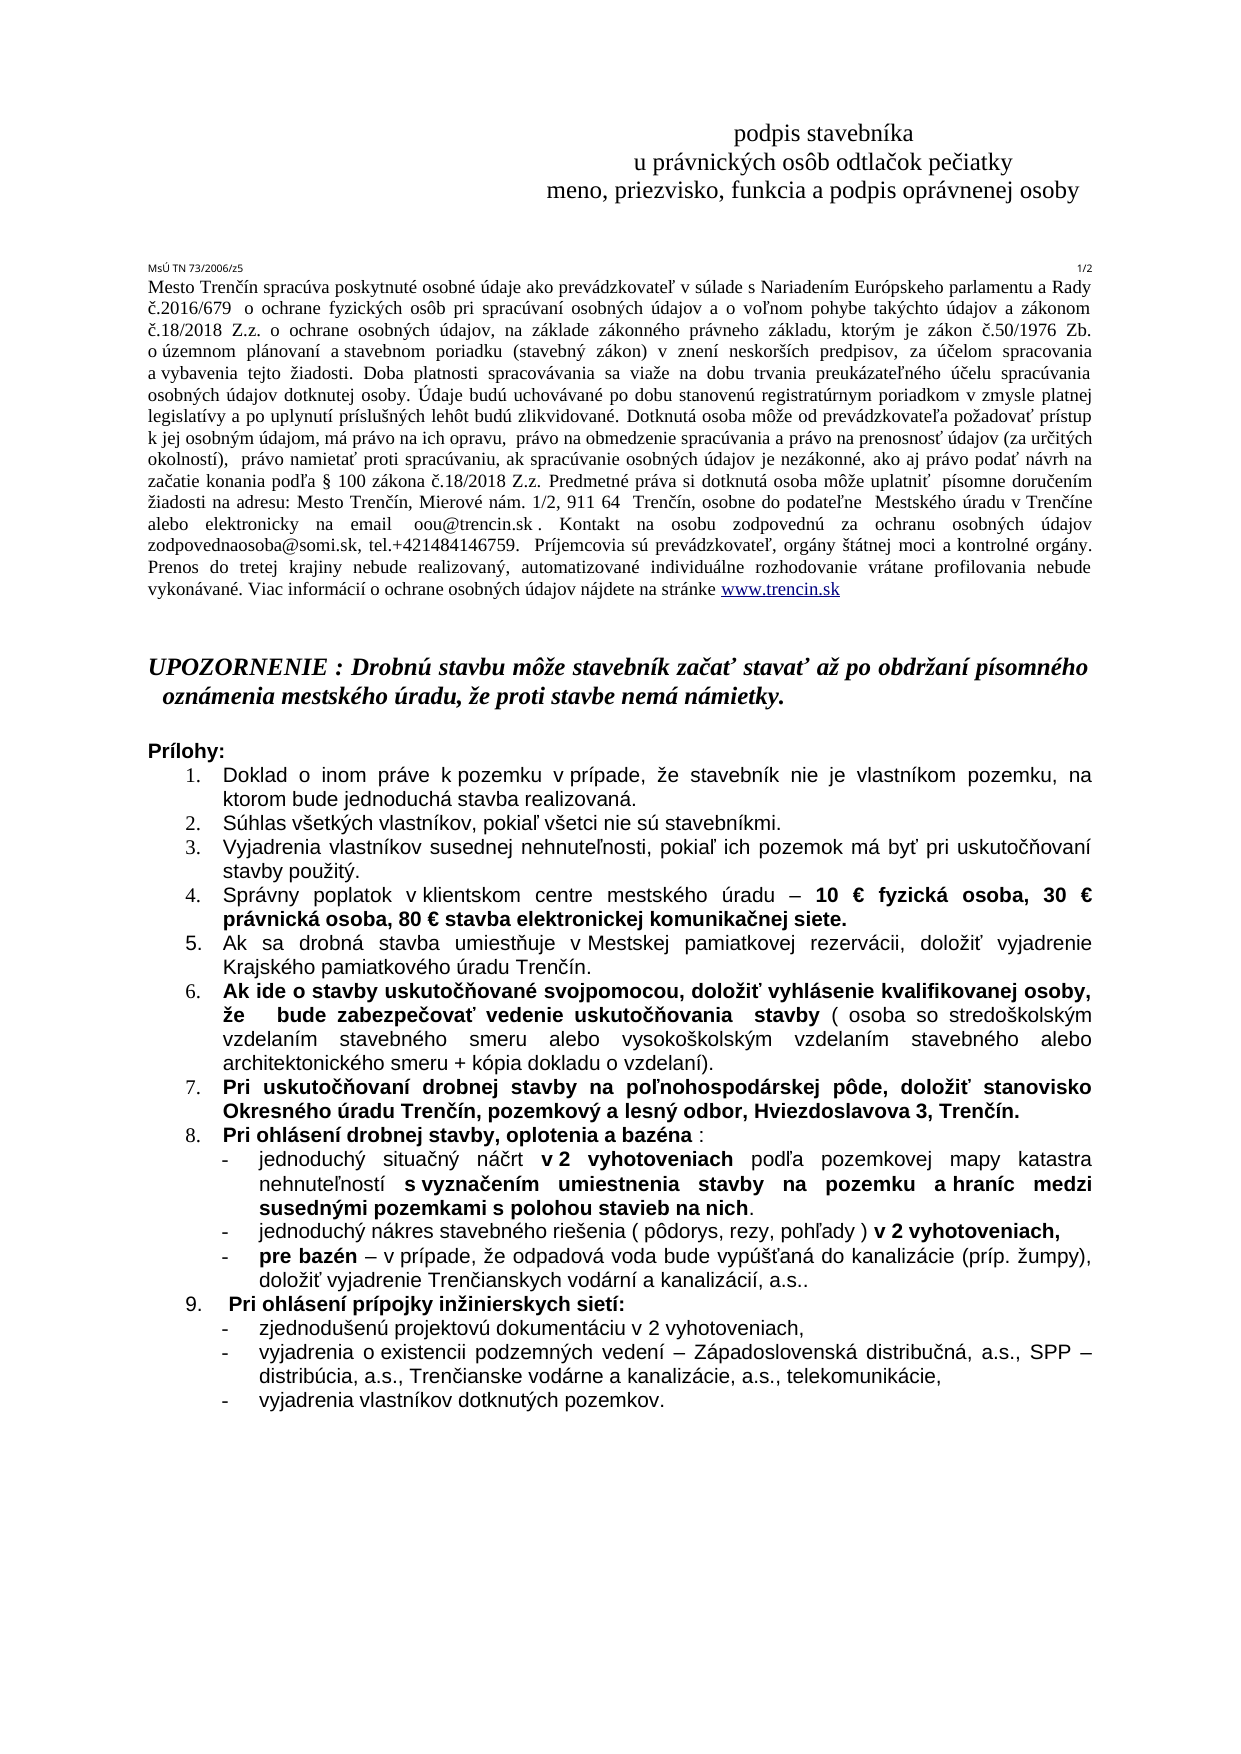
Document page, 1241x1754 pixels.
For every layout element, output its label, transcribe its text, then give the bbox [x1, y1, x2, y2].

list Vyjadrenia vlastníkov susednej nehnuteľnosti, pokiaľ ich pozemok má byť pri uskutočňovaní stavby použitý. [185, 835, 1092, 883]
text MsÚ TN 73/2006/z5 1/2 [148, 261, 1092, 276]
list Súhlas všetkých vlastníkov, pokiaľ všetci nie sú stavebníkmi. [185, 811, 1092, 835]
list Ak sa drobná stavba umiestňuje v Mestskej pamiatkovej rezervácii, doložiť vyjadrenie Krajského pamiatkového úradu Trenčín. [185, 931, 1092, 979]
list Doklad o inom práve k pozemku v prípade, že stavebník nie je vlastníkom pozemku, na ktorom bude jednoduchá stavba realizovaná. [185, 762, 1092, 811]
list vyjadrenia o existencii podzemných vedení – Západoslovenská distribučná, a.s., SPP – distribúcia, a.s., Trenčianske vodárne a kanalizácie, a.s., telekomunikácie, [221, 1340, 1092, 1388]
text Prílohy: [148, 738, 1092, 762]
list Ak ide o stavby uskutočňované svojpomocou, doložiť vyhlásenie kvalifikovanej osoby, že bude zabezpečovať vedenie uskutočňovania stavby ( osoba so stredoškolským vzdelaním stavebného smeru alebo vysokoškolským vzdelaním stavebného alebo architektonického smeru + kópia dokladu o vzdelaní). [185, 979, 1092, 1075]
list Správny poplatok v klientskom centre mestského úradu – 10 € fyzická osoba, 30 € právnická osoba, 80 € stavba elektronickej komunikačnej siete. [185, 883, 1092, 931]
list jednoduchý situačný náčrt v 2 vyhotoveniach podľa pozemkovej mapy katastra nehnuteľností s vyznačením umiestnenia stavby na pozemku a hraníc medzi susednými pozemkami s polohou stavieb na nich. [221, 1147, 1092, 1219]
text u právnických osôb odtlačok pečiatky meno, priezvisko, funkcia a podpis oprávnenej osoby [196, 147, 1092, 204]
list jednoduchý nákres stavebného riešenia ( pôdorys, rezy, pohľady ) v 2 vyhotoveniach, [221, 1219, 1092, 1243]
list pre bazén – v prípade, že odpadová voda bude vypúšťaná do kanalizácie (príp. žumpy), doložiť vyjadrenie Trenčianskych vodární a kanalizácií, a.s.. [221, 1243, 1092, 1292]
text Mesto Trenčín spracúva poskytnuté osobné údaje ako prevádzkovateľ v súlade s Nariadením Európskeho parlamentu a Rady č.2016/679 o ochrane fyzických osôb pri spracúvaní osobných údajov a o voľnom pohybe takýchto údajov a zákonom č.18/2018 Z.z. o ochrane osobných údajov, na základe zákonného právneho základu, ktorým je zákon č.50/1976 Zb. o územnom plánovaní a stavebnom poriadku (stavebný zákon) v znení neskorších predpisov, za účelom spracovania a vybavenia tejto žiadosti. Doba platnosti spracovávania sa viaže na dobu trvania preukázateľného účelu spracúvania osobných údajov dotknutej osoby. Údaje budú uchovávané po dobu stanovenú registratúrnym poriadkom v zmysle platnej legislatívy a po uplynutí príslušných lehôt budú zlikvidované. Dotknutá osoba môže od prevádzkovateľa požadovať prístup k jej osobným údajom, má právo na ich opravu, právo na obmedzenie spracúvania a právo na prenosnosť údajov (za určitých okolností), právo namietať proti spracúvaniu, ak spracúvanie osobných údajov je nezákonné, ako aj právo podať návrh na začatie konania podľa § 100 zákona č.18/2018 Z.z. Predmetné práva si dotknutá osoba môže uplatniť písomne doručením žiadosti na adresu: Mesto Trenčín, Mierové nám. 1/2, 911 64 Trenčín, osobne do podateľne Mestského úradu v Trenčíne alebo elektronicky na email oou@trencin.sk . Kontakt na osobu zodpovednú za ochranu osobných údajov zodpovednaosoba@somi.sk, tel.+421484146759. Príjemcovia sú prevádzkovateľ, orgány štátnej moci a kontrolné orgány. Prenos do tretej krajiny nebude realizovaný, automatizované individuálne rozhodovanie vrátane profilovania nebude vykonávané. Viac informácií o ochrane osobných údajov nájdete na stránke www.trencin.sk [148, 276, 1092, 599]
list Pri uskutočňovaní drobnej stavby na poľnohospodárskej pôde, doložiť stanovisko Okresného úradu Trenčín, pozemkový a lesný odbor, Hviezdoslavova 3, Trenčín. [185, 1075, 1092, 1123]
text podpis stavebníka [196, 118, 1092, 147]
list Pri ohlásení prípojky inžinierskych sietí: [185, 1292, 1092, 1316]
text UPOZORNENIE : Drobnú stavbu môže stavebník začať stavať až po obdržaní písomného oznámenia mestského úradu, že proti stavbe nemá námietky. [148, 652, 1092, 710]
list Pri ohlásení drobnej stavby, oplotenia a bazéna : [185, 1123, 1092, 1147]
list zjednodušenú projektovú dokumentáciu v 2 vyhotoveniach, [221, 1316, 1092, 1340]
list vyjadrenia vlastníkov dotknutých pozemkov. [221, 1388, 1092, 1412]
